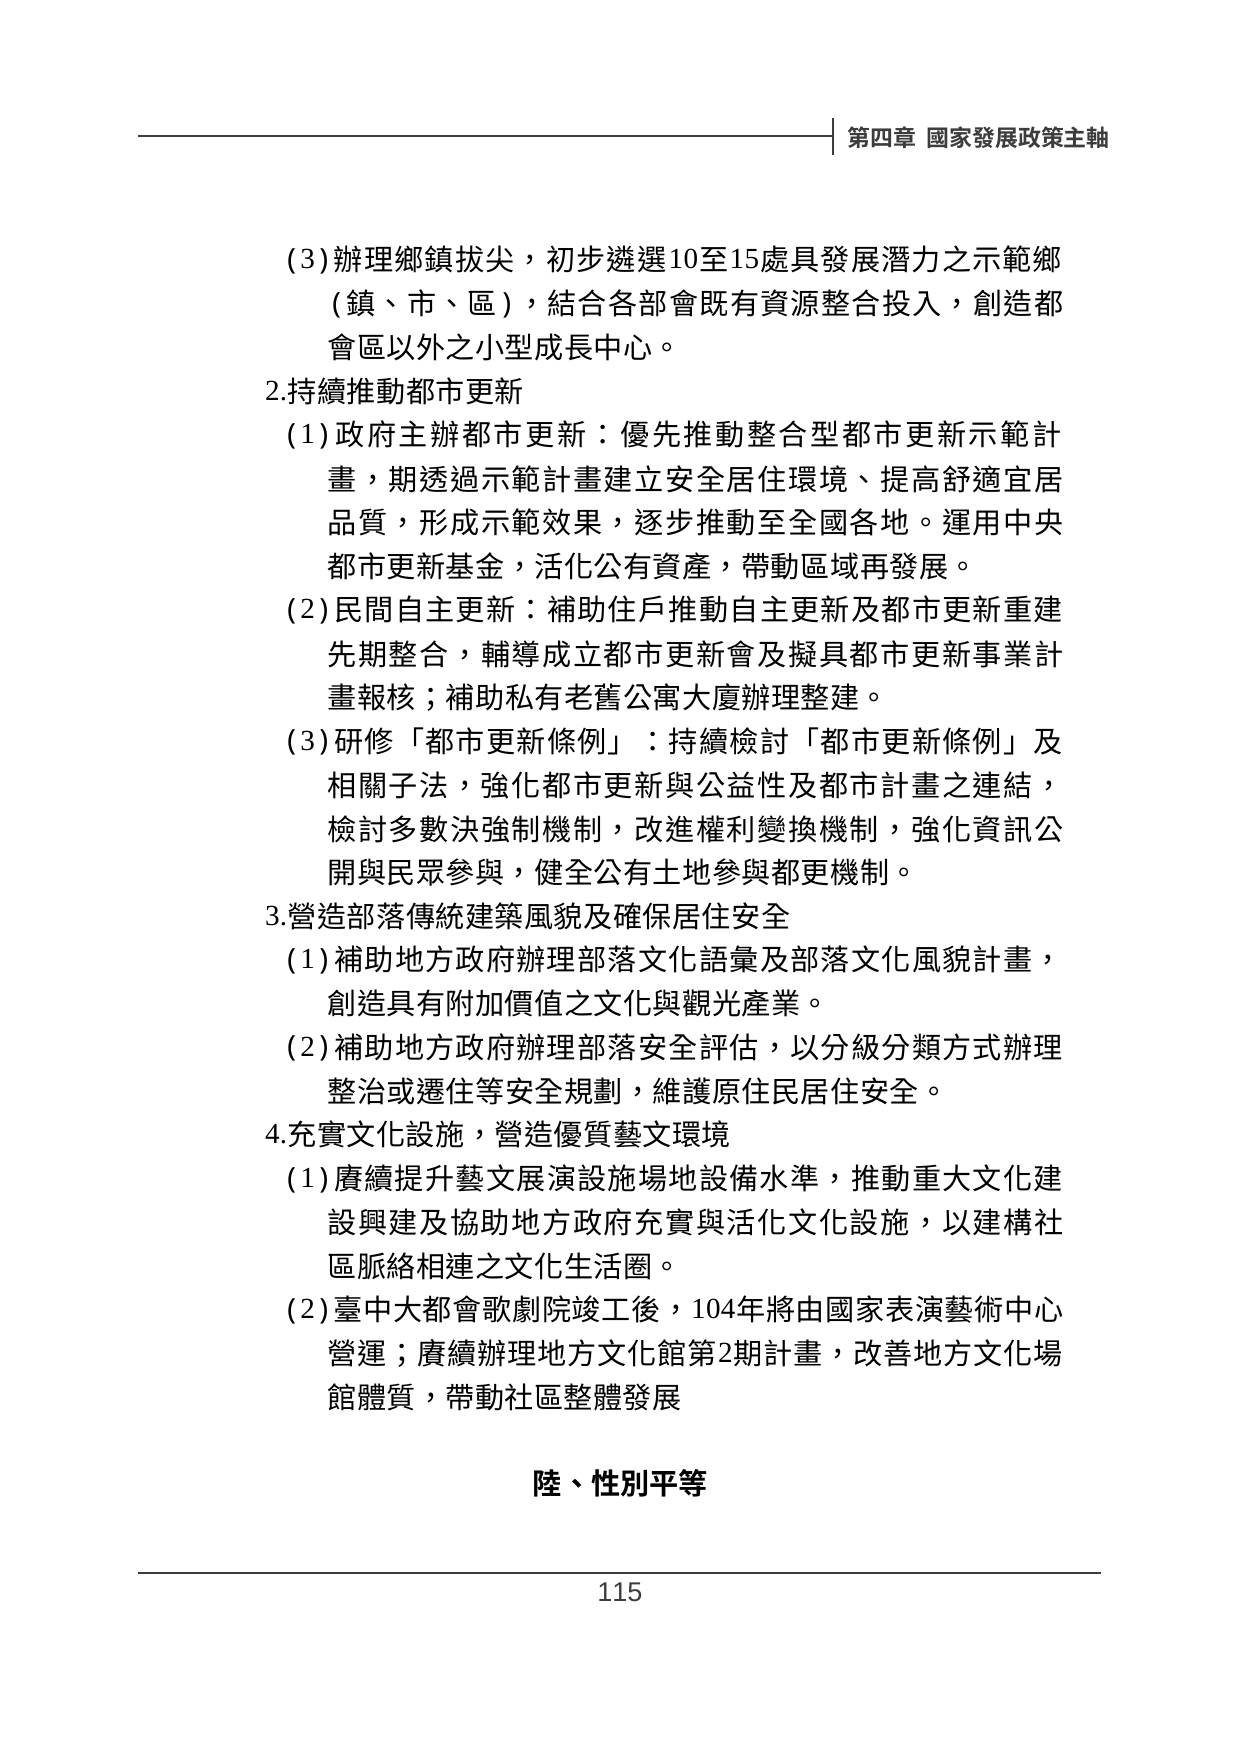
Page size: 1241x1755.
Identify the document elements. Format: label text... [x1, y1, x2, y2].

text 2.持續推動都市更新 [265, 367, 1063, 411]
text (2)補助地方政府辦理部落安全評估，以分級分類方式辦理整治或遷住等安全規劃，維護原住民居住安全。 [282, 1024, 1063, 1111]
text 4.充實文化設施，營造優質藝文環境 [265, 1111, 1063, 1155]
text 3.營造部落傳統建築風貌及確保居住安全 [265, 892, 1063, 936]
text (1)賡續提升藝文展演設施場地設備水準，推動重大文化建設興建及協助地方政府充實與活化文化設施，以建構社區脈絡相連之文化生活圈。 [282, 1155, 1063, 1286]
text (1)政府主辦都市更新：優先推動整合型都市更新示範計畫，期透過示範計畫建立安全居住環境、提高舒適宜居品質，形成示範效果，逐步推動至全國各地。運用中央都市更新基金，活化公有資產，帶動區域再發展。 [282, 411, 1063, 586]
text (1)補助地方政府辦理部落文化語彙及部落文化風貌計畫，創造具有附加價值之文化與觀光產業。 [282, 936, 1063, 1024]
text (2)臺中大都會歌劇院竣工後，104年將由國家表演藝術中心營運；賡續辦理地方文化館第2期計畫，改善地方文化場館體質，帶動社區整體發展 [282, 1286, 1063, 1417]
text 陸、性別平等 [177, 1461, 1063, 1503]
text (2)民間自主更新：補助住戶推動自主更新及都市更新重建先期整合，輔導成立都市更新會及擬具都市更新事業計畫報核；補助私有老舊公寓大廈辦理整建。 [282, 586, 1063, 717]
text (3)研修「都市更新條例」：持續檢討「都市更新條例」及相關子法，強化都市更新與公益性及都市計畫之連結，檢討多數決強制機制，改進權利變換機制，強化資訊公開與民眾參與，健全公有土地參與都更機制。 [282, 717, 1063, 892]
text (3)辦理鄉鎮拔尖，初步遴選10至15處具發展潛力之示範鄉(鎮、市、區)，結合各部會既有資源整合投入，創造都會區以外之小型成長中心。 [282, 236, 1063, 367]
